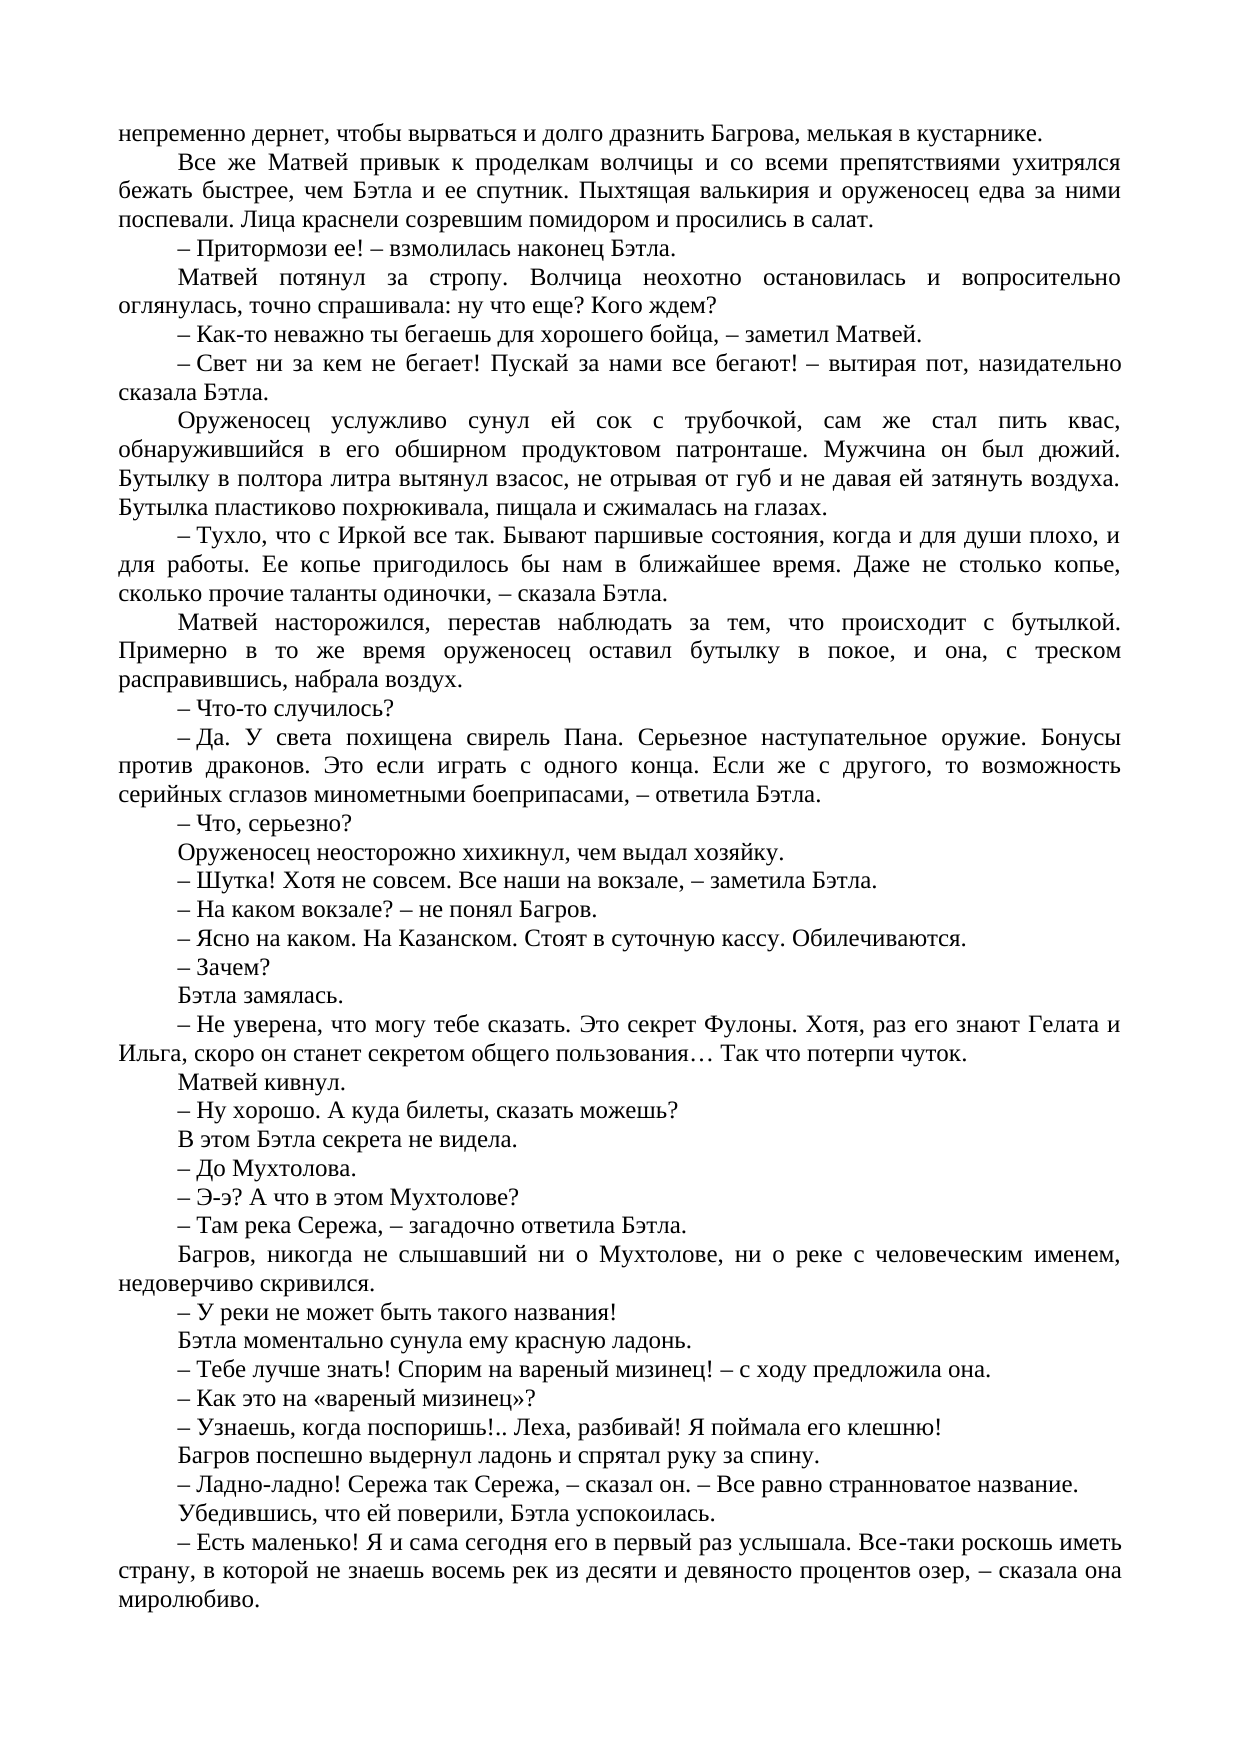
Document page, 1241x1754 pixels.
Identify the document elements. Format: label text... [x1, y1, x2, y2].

text Багров поспешно выдернул ладонь и спрятал руку за спину. [118, 1441, 1122, 1469]
text – На каком вокзале? – не понял Багров. [118, 894, 1122, 923]
text – Ну хорошо. А куда билеты, сказать можешь? [118, 1096, 1122, 1124]
text Оруженосец услужливо сунул ей сок с трубочкой, сам же стал пить квас, обнаружившийся в его обширном продуктовом патронташе. Мужчина он был дюжий. Бутылку в полтора литра вытянул взасос, не отрывая от губ и не давая ей затянуть воздуха. Бутылка пластиково похрюкивала, пищала и сжималась на глазах. [118, 406, 1122, 521]
text – Как это на «вареный мизинец»? [118, 1383, 1122, 1412]
text – Э‑э? А что в этом Мухтолове? [118, 1182, 1122, 1211]
text – Там река Сережа, – загадочно ответила Бэтла. [118, 1211, 1122, 1239]
text Матвей потянул за стропу. Волчица неохотно остановилась и вопросительно оглянулась, точно спрашивала: ну что еще? Кого ждем? [118, 262, 1122, 319]
text – До Мухтолова. [118, 1153, 1122, 1182]
text – Ясно на каком. На Казанском. Стоят в суточную кассу. Обилечиваются. [118, 923, 1122, 952]
text Оруженосец неосторожно хихикнул, чем выдал хозяйку. [118, 837, 1122, 866]
text Матвей кивнул. [118, 1067, 1122, 1096]
text – Не уверена, что могу тебе сказать. Это секрет Фулоны. Хотя, раз его знают Гелата и Ильга, скоро он станет секретом общего пользования… Так что потерпи чуток. [118, 1009, 1122, 1067]
text непременно дернет, чтобы вырваться и долго дразнить Багрова, мелькая в кустарнике. [118, 118, 1122, 147]
text – Да. У света похищена свирель Пана. Серьезное наступательное оружие. Бонусы против драконов. Это если играть с одного конца. Если же с другого, то возможность серийных сглазов минометными боеприпасами, – ответила Бэтла. [118, 722, 1122, 808]
text – Зачем? [118, 952, 1122, 981]
text – Шутка! Хотя не совсем. Все наши на вокзале, – заметила Бэтла. [118, 866, 1122, 894]
text Матвей насторожился, перестав наблюдать за тем, что происходит с бутылкой. Примерно в то же время оруженосец оставил бутылку в покое, и она, с треском расправившись, набрала воздух. [118, 607, 1122, 693]
text Все же Матвей привык к проделкам волчицы и со всеми препятствиями ухитрялся бежать быстрее, чем Бэтла и ее спутник. Пыхтящая валькирия и оруженосец едва за ними поспевали. Лица краснели созревшим помидором и просились в салат. [118, 147, 1122, 233]
text – Свет ни за кем не бегает! Пускай за нами все бегают! – вытирая пот, назидательно сказала Бэтла. [118, 348, 1122, 406]
text – У реки не может быть такого названия! [118, 1297, 1122, 1326]
text – Что‑то случилось? [118, 693, 1122, 722]
text – Тухло, что с Иркой все так. Бывают паршивые состояния, когда и для души плохо, и для работы. Ее копье пригодилось бы нам в ближайшее время. Даже не столько копье, сколько прочие таланты одиночки, – сказала Бэтла. [118, 521, 1122, 607]
text – Как‑то неважно ты бегаешь для хорошего бойца, – заметил Матвей. [118, 319, 1122, 348]
text – Ладно‑ладно! Сережа так Сережа, – сказал он. – Все равно странноватое название. [118, 1469, 1122, 1498]
text Убедившись, что ей поверили, Бэтла успокоилась. [118, 1498, 1122, 1527]
text В этом Бэтла секрета не видела. [118, 1124, 1122, 1153]
text Бэтла моментально сунула ему красную ладонь. [118, 1326, 1122, 1354]
text – Притормози ее! – взмолилась наконец Бэтла. [118, 233, 1122, 262]
text – Есть маленько! Я и сама сегодня его в первый раз услышала. Все‑таки роскошь иметь страну, в которой не знаешь восемь рек из десяти и девяносто процентов озер, – сказала она миролюбиво. [118, 1527, 1122, 1613]
text – Что, серьезно? [118, 808, 1122, 837]
text – Узнаешь, когда поспоришь!.. Леха, разбивай! Я поймала его клешню! [118, 1412, 1122, 1441]
text – Тебе лучше знать! Спорим на вареный мизинец! – с ходу предложила она. [118, 1354, 1122, 1383]
text Бэтла замялась. [118, 981, 1122, 1009]
text Багров, никогда не слышавший ни о Мухтолове, ни о реке с человеческим именем, недоверчиво скривился. [118, 1239, 1122, 1297]
